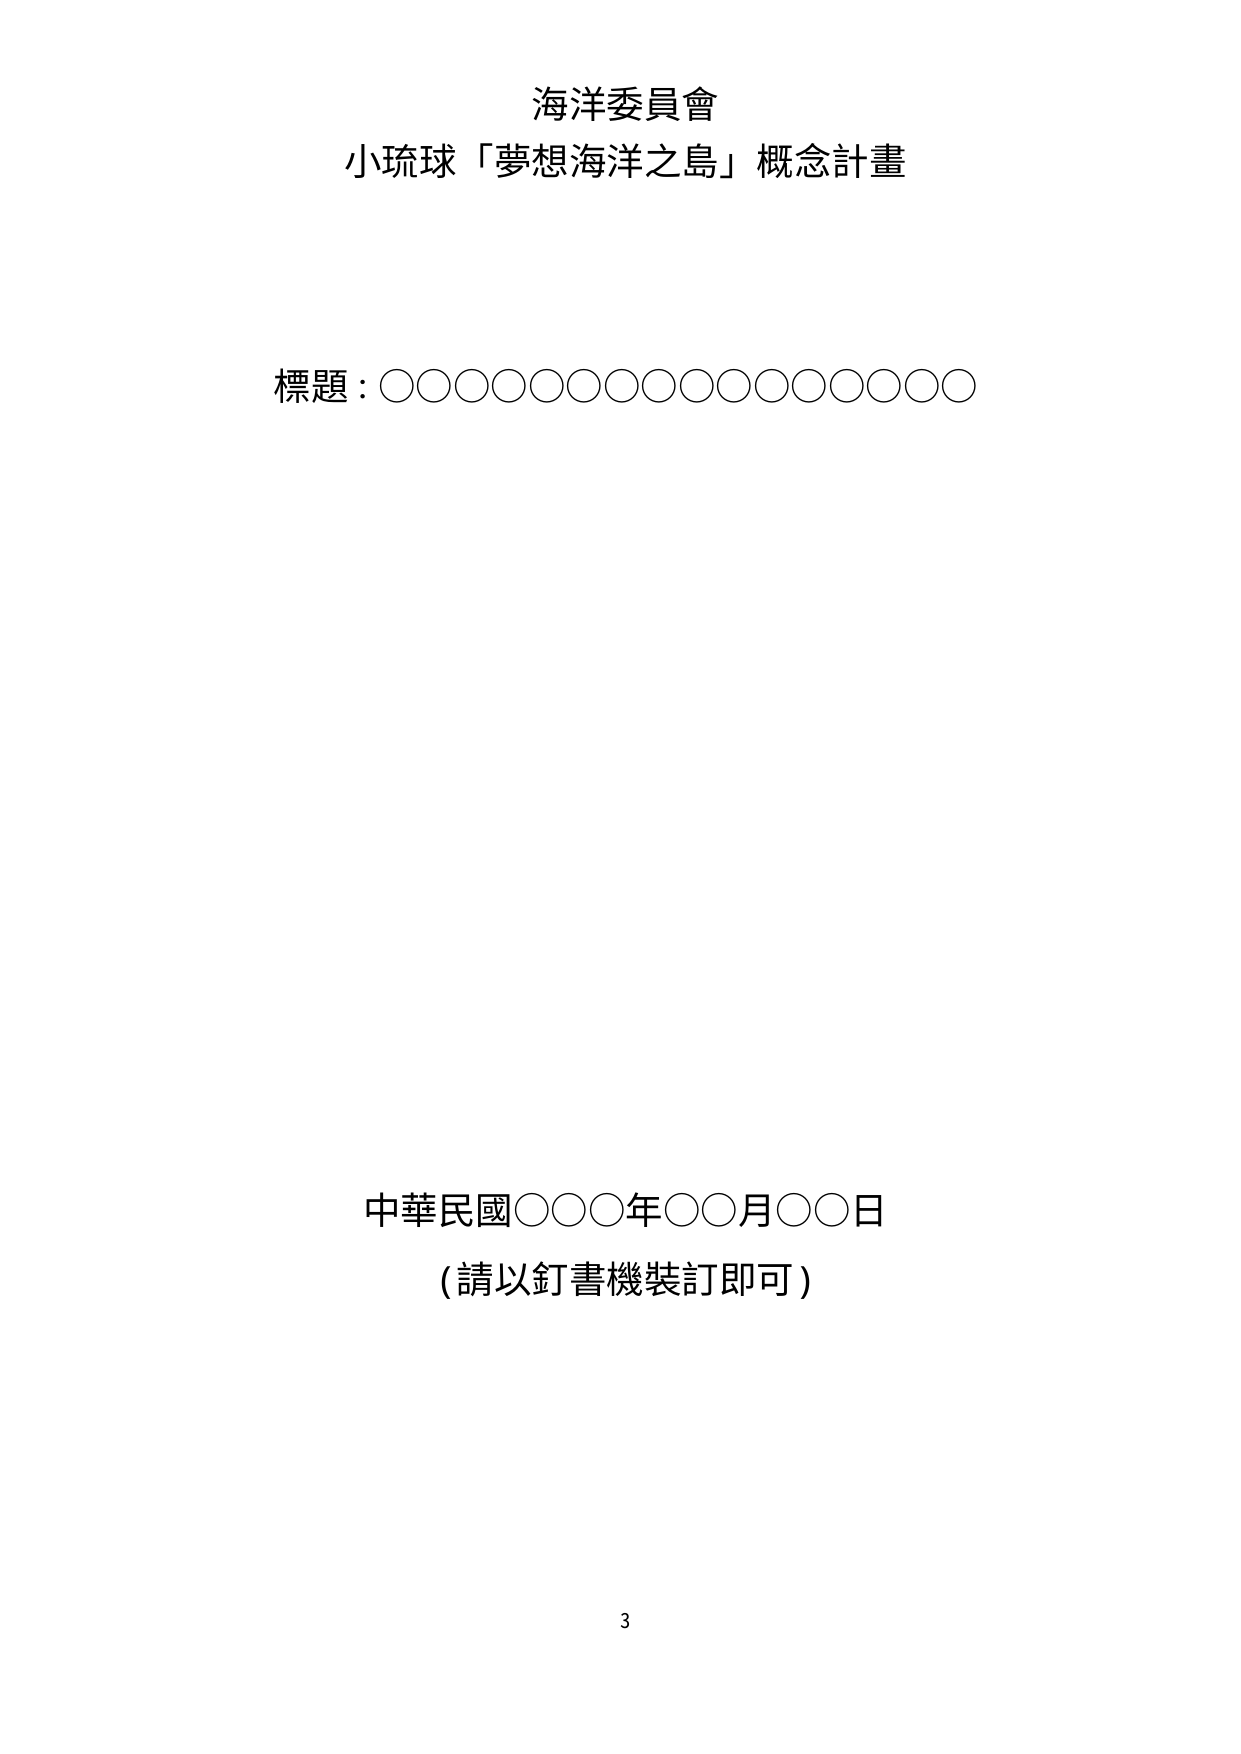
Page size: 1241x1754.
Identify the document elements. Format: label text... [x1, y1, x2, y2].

text 小琉球「夢想海洋之島」概念計畫 [187, 131, 1063, 186]
subtitle 海洋委員會 [187, 75, 1063, 129]
text 中華民國○○○年○○月○○日 [187, 1181, 1063, 1236]
text (請以釘書機裝訂即可) [187, 1250, 1063, 1304]
text 標題：○○○○○○○○○○○○○○○○ [174, 357, 1078, 412]
